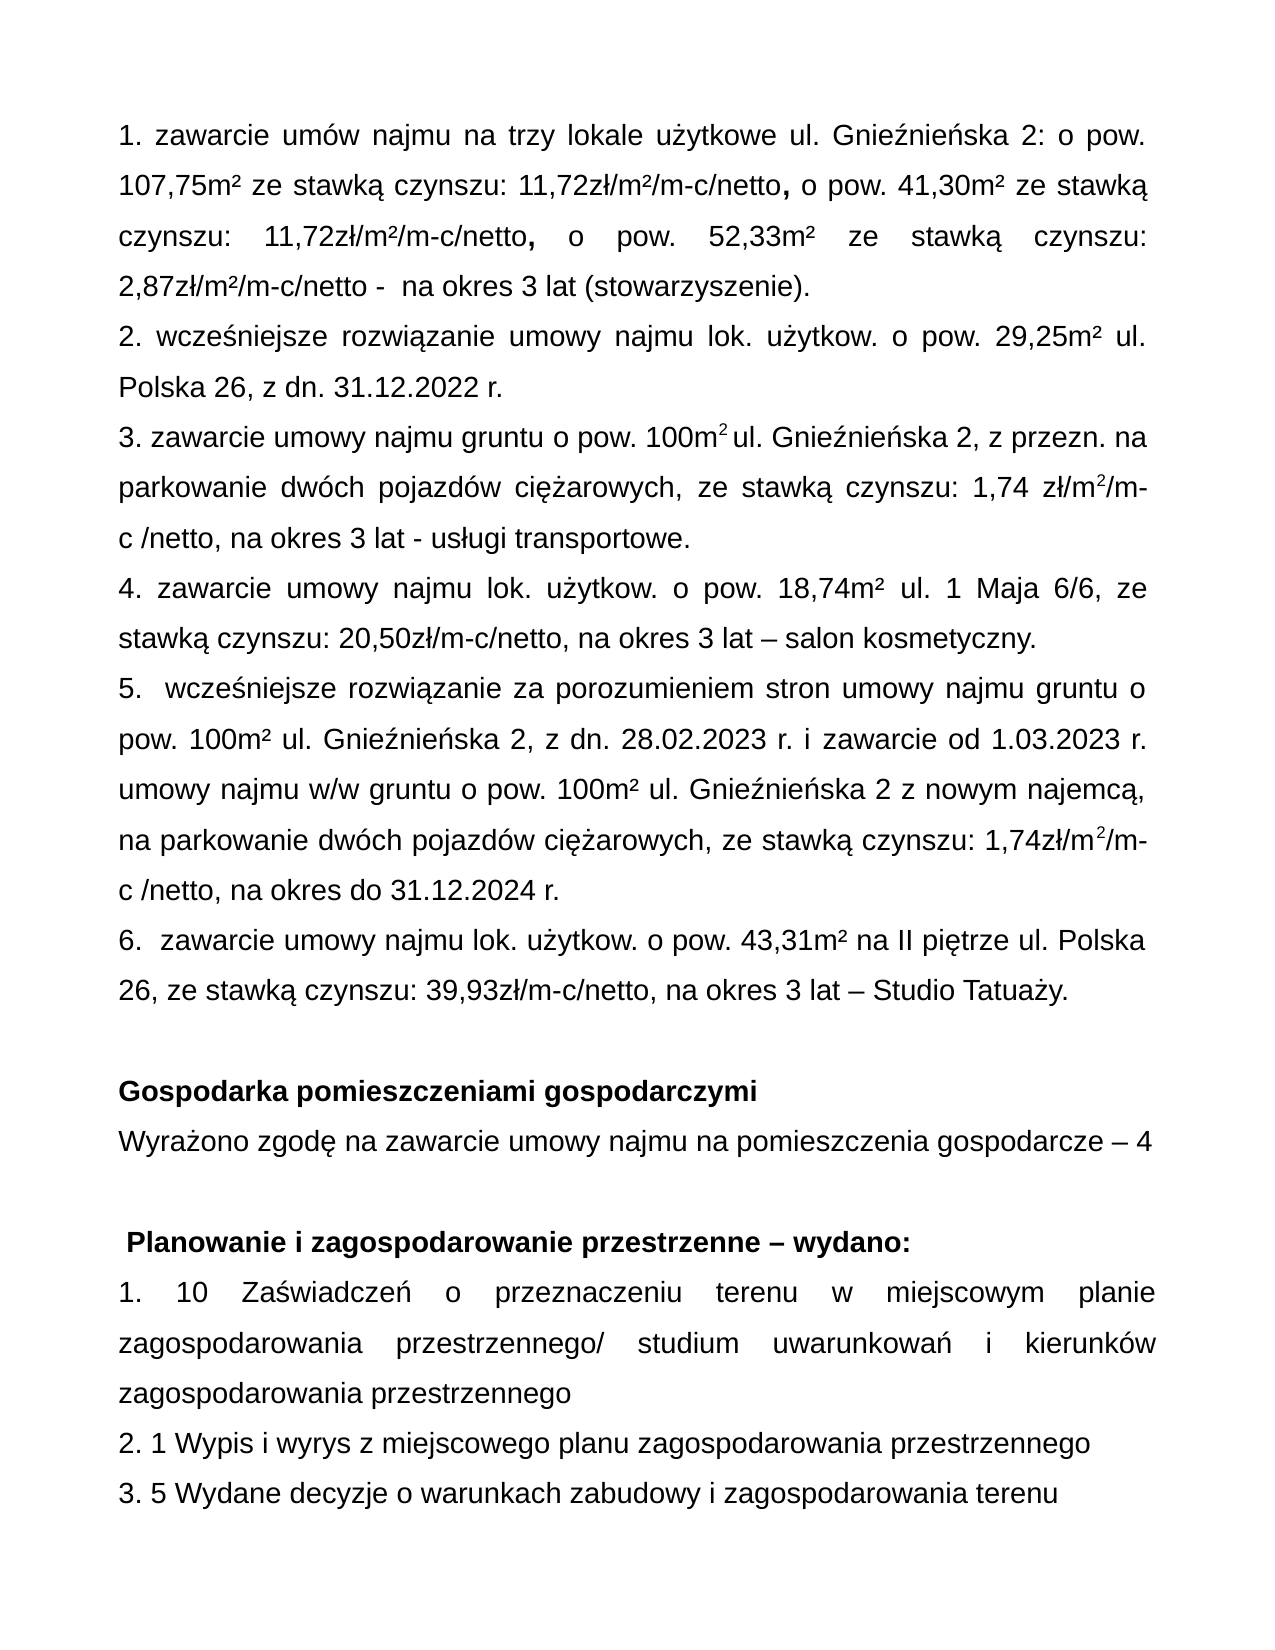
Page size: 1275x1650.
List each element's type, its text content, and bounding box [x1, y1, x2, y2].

text 6. zawarcie umowy najmu lok. użytkow. o pow. 43,31m² na II piętrze ul. Polska 26, ze stawką czynszu: 39,93zł/m-c/netto, na okres 3 lat – Studio Tatuaży. [118, 923, 1148, 1007]
text 3. zawarcie umowy najmu gruntu o pow. 100m2 ul. Gnieźnieńska 2, z przezn. na parkowanie dwóch pojazdów ciężarowych, ze stawką czynszu: 1,74 zł/m2/m-c /netto, na okres 3 lat - usługi transportowe. [118, 420, 1148, 554]
list Gospodarka pomieszczeniami gospodarczymi [118, 1074, 1157, 1108]
text 3. 5 Wydane decyzje o warunkach zabudowy i zagospodarowania terenu [118, 1477, 1157, 1510]
text 5. wcześniejsze rozwiązanie za porozumieniem stron umowy najmu gruntu o pow. 100m² ul. Gnieźnieńska 2, z dn. 28.02.2023 r. i zawarcie od 1.03.2023 r. umowy najmu w/w gruntu o pow. 100m² ul. Gnieźnieńska 2 z nowym najemcą, na parkowanie dwóch pojazdów ciężarowych, ze stawką czynszu: 1,74zł/m2/m-c /netto, na okres do 31.12.2024 r. [118, 672, 1148, 906]
text Planowanie i zagospodarowanie przestrzenne – wydano: [118, 1225, 1157, 1258]
list Wyrażono zgodę na zawarcie umowy najmu na pomieszczenia gospodarcze – 4 [118, 1124, 1157, 1158]
text 2. 1 Wypis i wyrys z miejscowego planu zagospodarowania przestrzennego [118, 1426, 1157, 1460]
text 1. 10 Zaświadczeń o przeznaczeniu terenu w miejscowym planie zagospodarowania przestrzennego/ studium uwarunkowań i kierunków zagospodarowania przestrzennego [118, 1275, 1157, 1409]
text 2. wcześniejsze rozwiązanie umowy najmu lok. użytkow. o pow. 29,25m² ul. Polska 26, z dn. 31.12.2022 r. [118, 319, 1148, 403]
text 1. zawarcie umów najmu na trzy lokale użytkowe ul. Gnieźnieńska 2: o pow. 107,75m² ze stawką czynszu: 11,72zł/m²/m-c/netto, o pow. 41,30m² ze stawką czynszu: 11,72zł/m²/m-c/netto, o pow. 52,33m² ze stawką czynszu: 2,87zł/m²/m-c/netto - na okres 3 lat (stowarzyszenie). [118, 118, 1148, 303]
text 4. zawarcie umowy najmu lok. użytkow. o pow. 18,74m² ul. 1 Maja 6/6, ze stawką czynszu: 20,50zł/m-c/netto, na okres 3 lat – salon kosmetyczny. [118, 571, 1148, 655]
